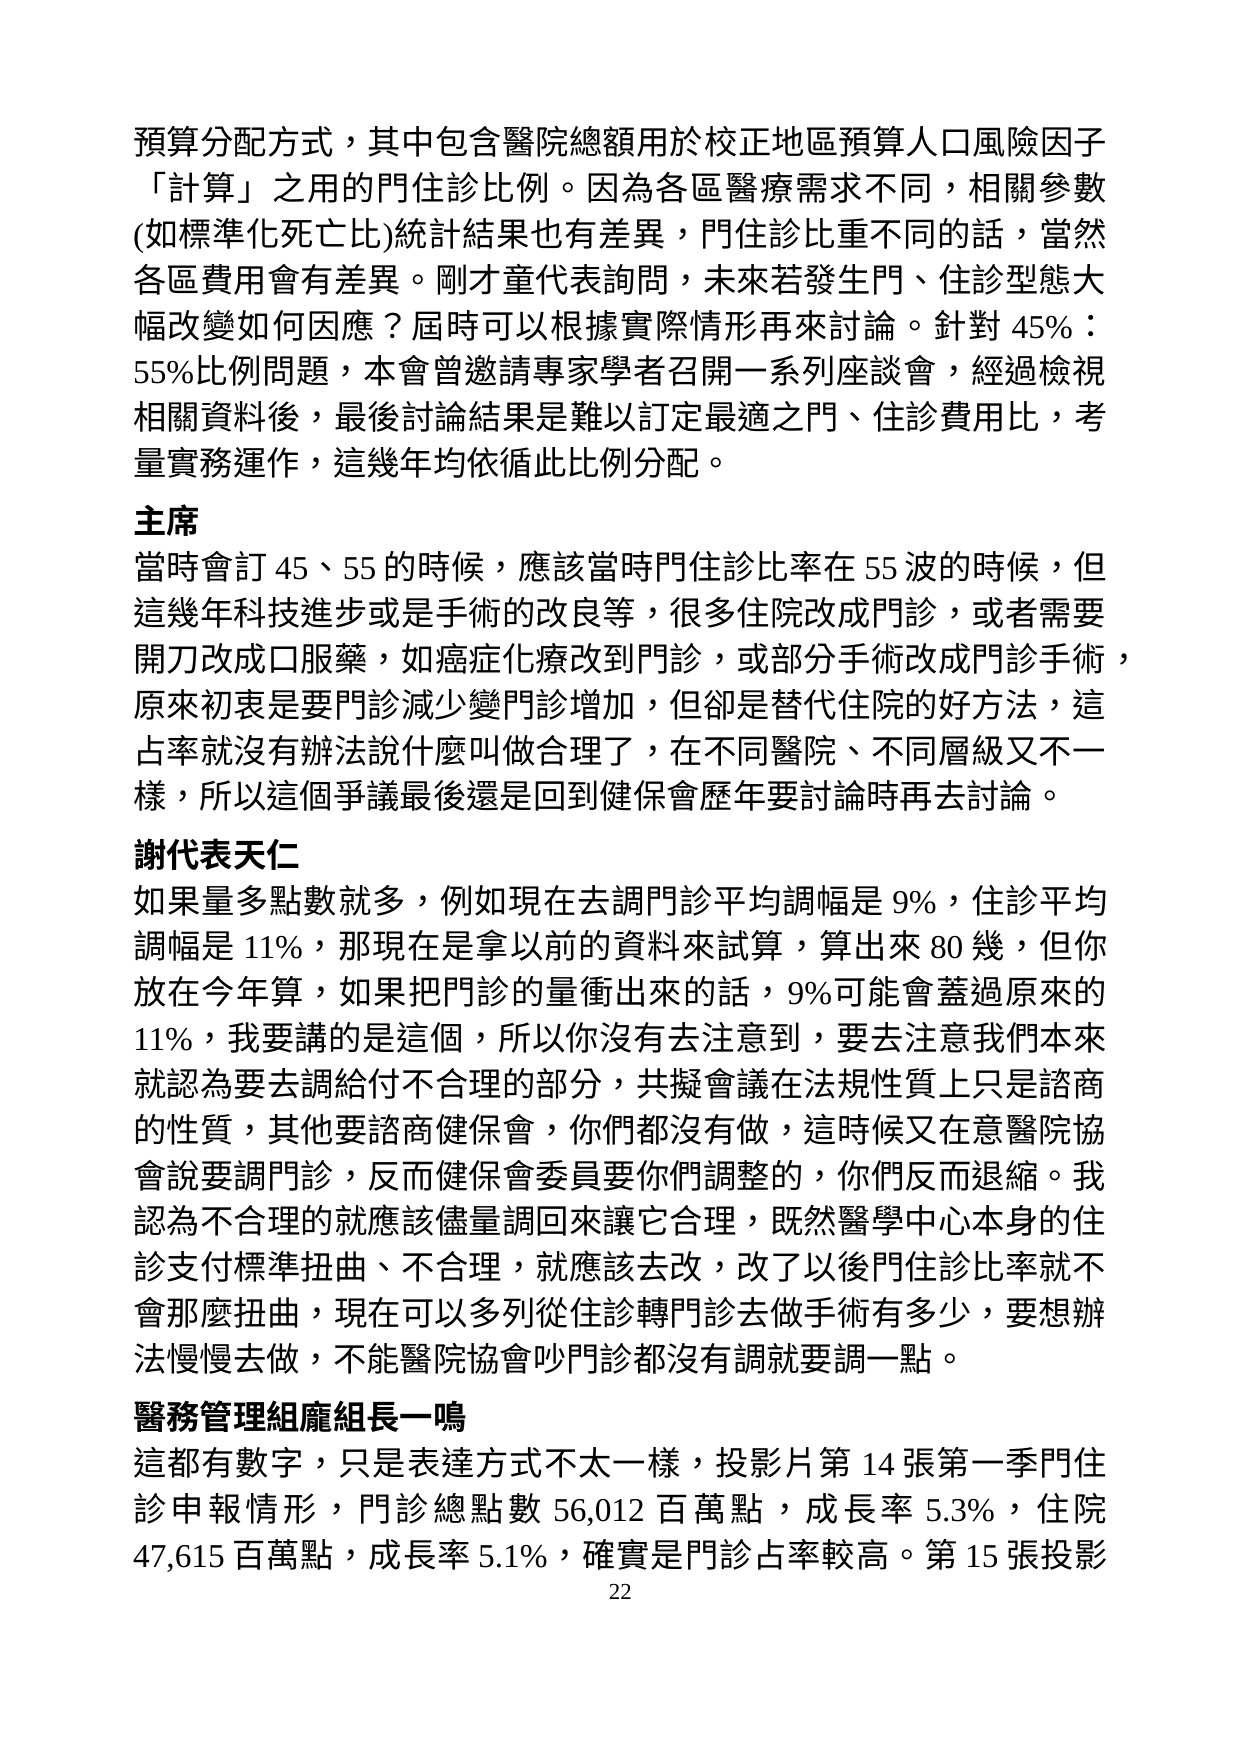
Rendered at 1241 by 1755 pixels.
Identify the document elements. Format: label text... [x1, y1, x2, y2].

text 謝代表天仁 [133, 831, 1107, 876]
text 如果量多點數就多，例如現在去調門診平均調幅是9%，住診平均調幅是11%，那現在是拿以前的資料來試算，算出來80幾，但你放在今年算，如果把門診的量衝出來的話，9%可能會蓋過原來的11%，我要講的是這個，所以你沒有去注意到，要去注意我們本來就認為要去調給付不合理的部分，共擬會議在法規性質上只是諮商的性質，其他要諮商健保會，你們都沒有做，這時候又在意醫院協會說要調門診，反而健保會委員要你們調整的，你們反而退縮。我認為不合理的就應該儘量調回來讓它合理，既然醫學中心本身的住診支付標準扭曲、不合理，就應該去改，改了以後門住診比率就不會那麼扭曲，現在可以多列從住診轉門診去做手術有多少，要想辦法慢慢去做，不能醫院協會吵門診都沒有調就要調一點。 [133, 876, 1107, 1381]
text 主席 [133, 497, 1107, 543]
text 醫務管理組龐組長一鳴 [133, 1393, 1107, 1439]
text 這都有數字，只是表達方式不太一樣，投影片第14張第一季門住診申報情形，門診總點數56,012百萬點，成長率5.3%，住院47,615百萬點，成長率5.1%，確實是門診占率較高。第15張投影 [133, 1439, 1107, 1576]
text 當時會訂45、55的時候，應該當時門住診比率在55波的時候，但這幾年科技進步或是手術的改良等，很多住院改成門診，或者需要開刀改成口服藥，如癌症化療改到門診，或部分手術改成門診手術，原來初衷是要門診減少變門診增加，但卻是替代住院的好方法，這占率就沒有辦法說什麼叫做合理了，在不同醫院、不同層級又不一樣，所以這個爭議最後還是回到健保會歷年要討論時再去討論。 [133, 543, 1107, 818]
text 預算分配方式，其中包含醫院總額用於校正地區預算人口風險因子「計算」之用的門住診比例。因為各區醫療需求不同，相關參數(如標準化死亡比)統計結果也有差異，門住診比重不同的話，當然各區費用會有差異。剛才童代表詢問，未來若發生門、住診型態大幅改變如何因應？屆時可以根據實際情形再來討論。針對45%：55%比例問題，本會曾邀請專家學者召開一系列座談會，經過檢視相關資料後，最後討論結果是難以訂定最適之門、住診費用比，考量實務運作，這幾年均依循此比例分配。 [133, 118, 1107, 485]
